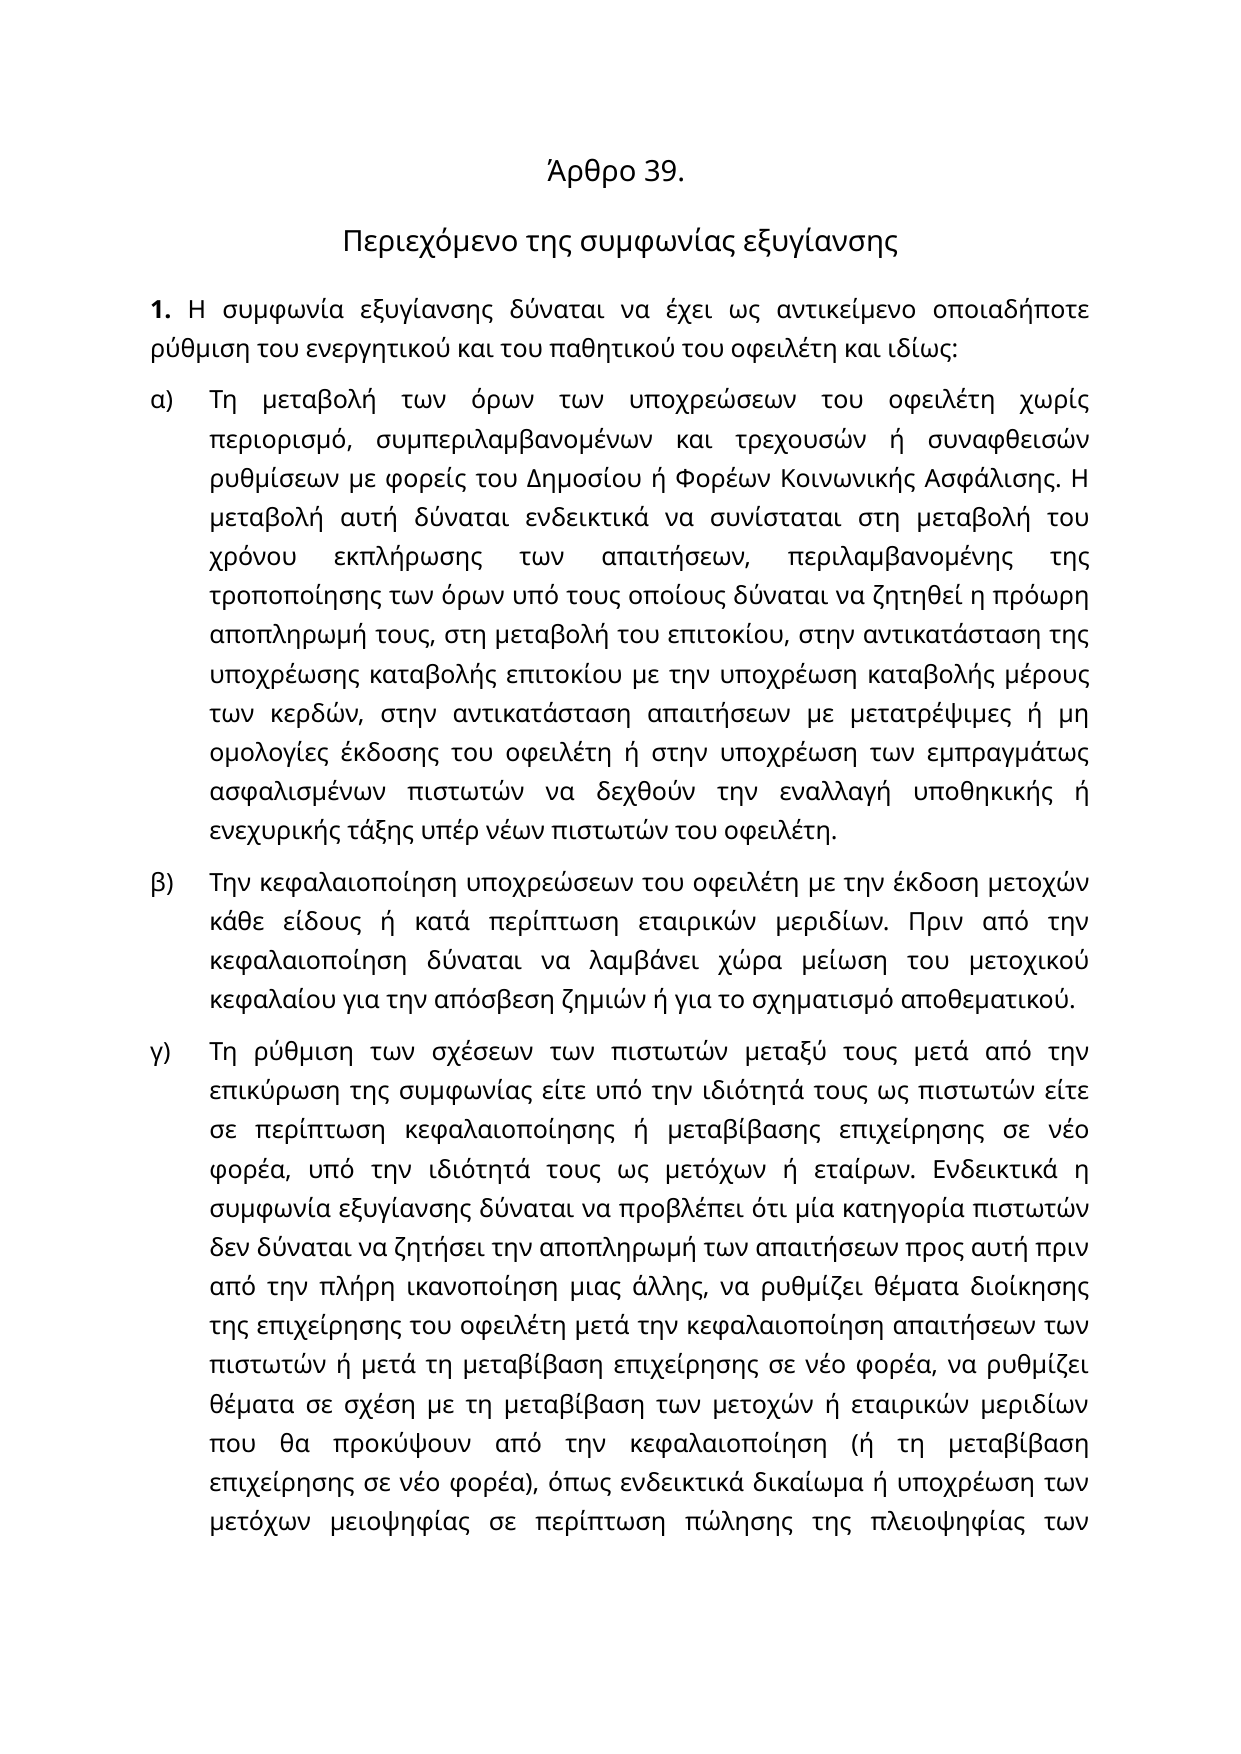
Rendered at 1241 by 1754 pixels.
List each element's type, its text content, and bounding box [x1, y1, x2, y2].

text 1. Η συμφωνία εξυγίανσης δύναται να έχει ως αντικείμενο οποιαδήποτε ρύθμιση του ενεργητικού και του παθητικού του οφειλέτη και ιδίως: [150, 291, 1090, 364]
subtitle Άρθρο 39. [150, 150, 1090, 190]
list α) Τη μεταβολή των όρων των υποχρεώσεων του οφειλέτη χωρίς περιορισμό, συμπεριλαμβανομένων και τρεχουσών ή συναφθεισών ρυθμίσεων με φορείς του Δημοσίου ή Φορέων Κοινωνικής Ασφάλισης. Η μεταβολή αυτή δύναται ενδεικτικά να συνίσταται στη μεταβολή του χρόνου εκπλήρωσης των απαιτήσεων, περιλαμβανομένης της τροποποίησης των όρων υπό τους οποίους δύναται να ζητηθεί η πρόωρη αποπληρωμή τους, στη μεταβολή του επιτοκίου, στην αντικατάσταση της υποχρέωσης καταβολής επιτοκίου με την υποχρέωση καταβολής μέρους των κερδών, στην αντικατάσταση απαιτήσεων με μετατρέψιμες ή μη ομολογίες έκδοσης του οφειλέτη ή στην υποχρέωση των εμπραγμάτως ασφαλισμένων πιστωτών να δεχθούν την εναλλαγή υποθηκικής ή ενεχυρικής τάξης υπέρ νέων πιστωτών του οφειλέτη. [150, 382, 1090, 847]
list β) Την κεφαλαιοποίηση υποχρεώσεων του οφειλέτη με την έκδοση μετοχών κάθε είδους ή κατά περίπτωση εταιρικών μεριδίων. Πριν από την κεφαλαιοποίηση δύναται να λαμβάνει χώρα μείωση του μετοχικού κεφαλαίου για την απόσβεση ζημιών ή για το σχηματισμό αποθεματικού. [150, 864, 1090, 1016]
list γ) Τη ρύθμιση των σχέσεων των πιστωτών μεταξύ τους μετά από την επικύρωση της συμφωνίας είτε υπό την ιδιότητά τους ως πιστωτών είτε σε περίπτωση κεφαλαιοποίησης ή μεταβίβασης επιχείρησης σε νέο φορέα, υπό την ιδιότητά τους ως μετόχων ή εταίρων. Ενδεικτικά η συμφωνία εξυγίανσης δύναται να προβλέπει ότι μία κατηγορία πιστωτών δεν δύναται να ζητήσει την αποπληρωμή των απαιτήσεων προς αυτή πριν από την πλήρη ικανοποίηση μιας άλλης, να ρυθμίζει θέματα διοίκησης της επιχείρησης του οφειλέτη μετά την κεφαλαιοποίηση απαιτήσεων των πιστωτών ή μετά τη μεταβίβαση επιχείρησης σε νέο φορέα, να ρυθμίζει θέματα σε σχέση με τη μεταβίβαση των μετοχών ή εταιρικών μεριδίων που θα προκύψουν από την κεφαλαιοποίηση (ή τη μεταβίβαση επιχείρησης σε νέο φορέα), όπως ενδεικτικά δικαίωμα ή υποχρέωση των μετόχων μειοψηφίας σε περίπτωση πώλησης της πλειοψηφίας των [150, 1034, 1090, 1538]
subtitle Περιεχόμενο της συμφωνίας εξυγίανσης [150, 221, 1090, 260]
